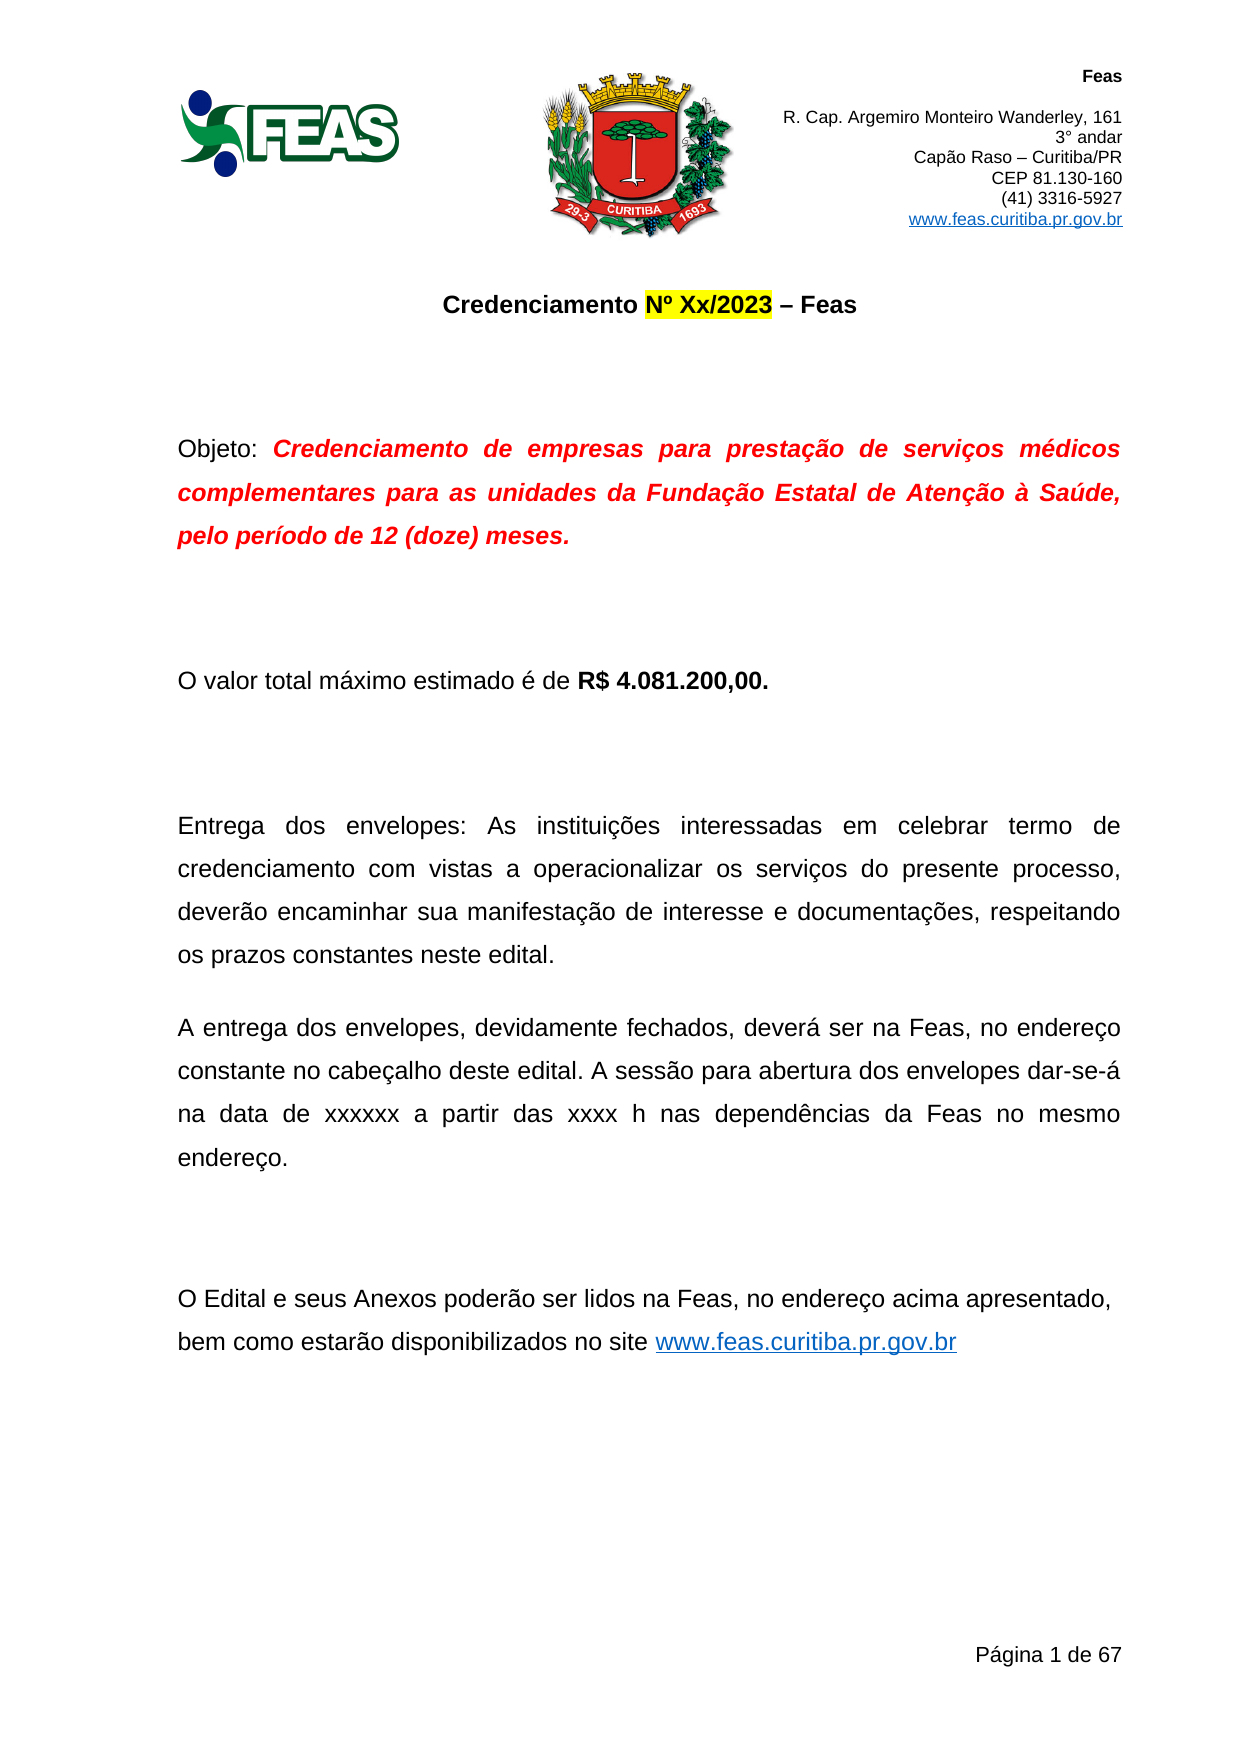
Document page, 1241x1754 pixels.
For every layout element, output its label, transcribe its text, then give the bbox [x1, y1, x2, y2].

text O valor total máximo estimado é de R$ 4.081.200,00. [177, 666, 1122, 695]
text Objeto: Credenciamento de empresas para prestação de serviços médicos complementares para as unidades da Fundação Estatal de Atenção à Saúde, pelo período de 12 (doze) meses. [177, 434, 1122, 549]
text O Edital e seus Anexos poderão ser lidos na Feas, no endereço acima apresentado, bem como estarão disponibilizados no site www.feas.curitiba.pr.gov.br [177, 1284, 1122, 1356]
text Credenciamento Nº Xx/2023 – Feas [177, 290, 1122, 319]
picture [180, 90, 399, 177]
text Entrega dos envelopes: As instituições interessadas em celebrar termo de credenciamento com vistas a operacionalizar os serviços do presente processo, deverão encaminhar sua manifestação de interesse e documentações, respeitando os prazos constantes neste edital. [177, 811, 1122, 969]
text A entrega dos envelopes, devidamente fechados, deverá ser na Feas, no endereço constante no cabeçalho deste edital. A sessão para abertura dos envelopes dar-se-á na data de xxxxxx a partir das xxxx h nas dependências da Feas no mesmo endereço. [177, 1013, 1122, 1171]
picture [542, 73, 734, 244]
